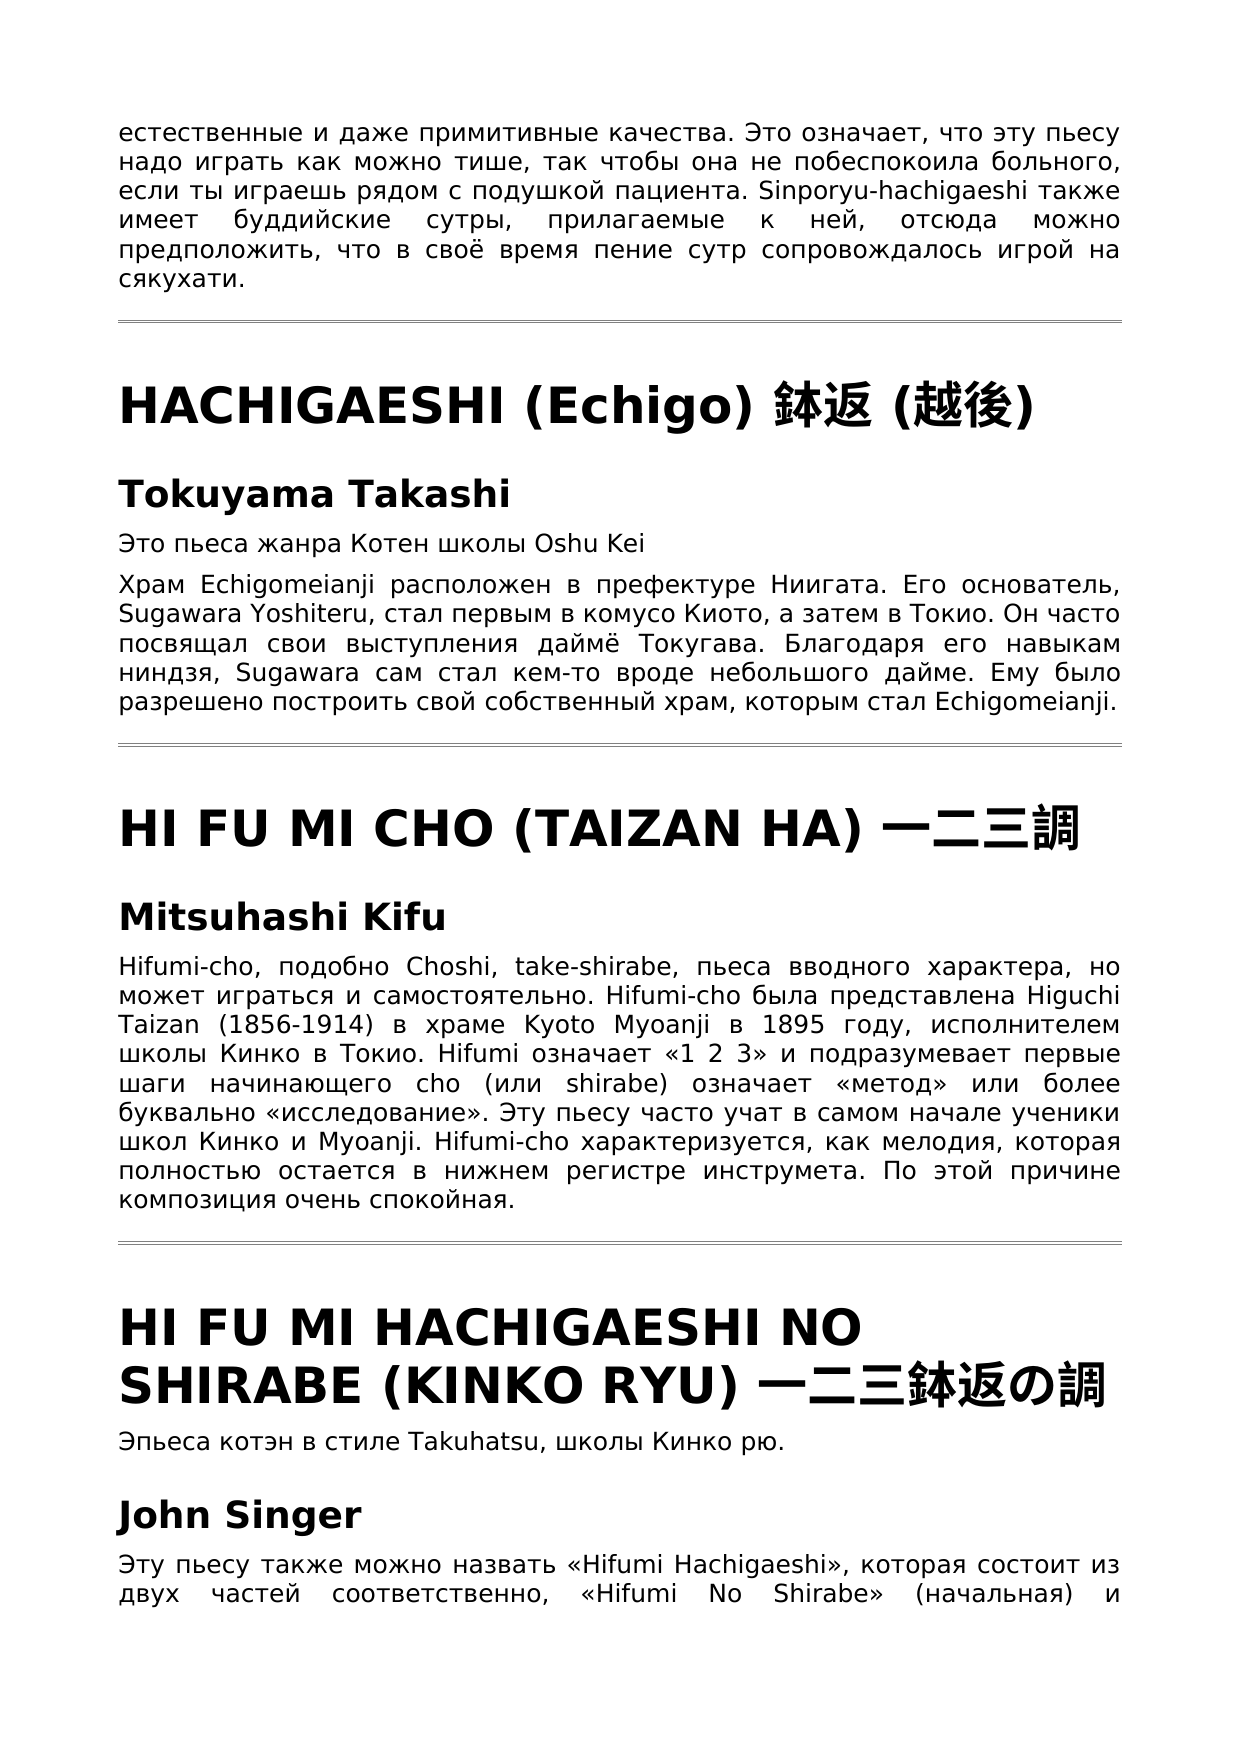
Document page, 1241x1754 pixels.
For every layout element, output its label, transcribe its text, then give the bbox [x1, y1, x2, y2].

text естественные и даже примитивные качества. Это означает, что эту пьесу надо играть как можно тише, так чтобы она не побеспокоила больного, если ты играешь рядом с подушкой пациента. Sinporyu-hachigaeshi также имеет буддийские сутры, прилагаемые к ней, отсюда можно предположить, что в своё время пение сутр сопровождалось игрой на сякухати. [118, 118, 1122, 293]
subtitle HI FU MI CHO (TAIZAN HA) 一二三調 [118, 800, 1122, 858]
subtitle Tokuyama Takashi [118, 473, 1122, 516]
subtitle HACHIGAESHI (Echigo) 鉢返 (越後) [118, 377, 1122, 435]
subtitle John Singer [118, 1494, 1122, 1538]
text Храм Echigomeianji расположен в префектуре Ниигата. Его основатель, Sugawara Yoshiteru, стал первым в комусо Киото, а затем в Токио. Он часто посвящал свои выступления даймё Токугава. Благодаря его навыкам ниндзя, Sugawara сам стал кем-то вроде небольшого дайме. Ему было разрешено построить свой ​​собственный храм, которым стал Echigomeianji. [118, 571, 1122, 716]
text Эту пьесу также можно назвать «Hifumi Hachigaeshi», которая состоит из двух частей соответственно, «Hifumi No Shirabe» (начальная) и [118, 1550, 1122, 1608]
text Это пьеса жанра Котен школы Oshu Kei [118, 529, 1122, 558]
subtitle HI FU MI HACHIGAESHI NO SHIRABE (KINKO RYU) 一二三鉢返の調 [118, 1298, 1122, 1415]
subtitle Mitsuhashi Kifu [118, 896, 1122, 939]
text Hifumi-cho, подобно Choshi, take-shirabe, пьеса вводного характера, но может играться и самостоятельно. Hifumi-cho была представлена Higuchi Taizan (1856-1914) в храме Kyoto Myoanji в 1895 году, исполнителем школы Кинко в Токио. Hifumi означает «1 2 3» и подразумевает первые шаги начинающего cho (или shirabe) означает «метод» или более буквально «исследование». Эту пьесу часто учат в самом начале ученики школ Кинко и Myoanji. Hifumi-cho характеризуется, как мелодия, которая полностью остается в нижнем регистре инструмета. По этой причине композиция очень спокойная. [118, 952, 1122, 1214]
text Эпьеса котэн в стиле Takuhatsu, школы Кинко рю. [118, 1427, 1122, 1457]
